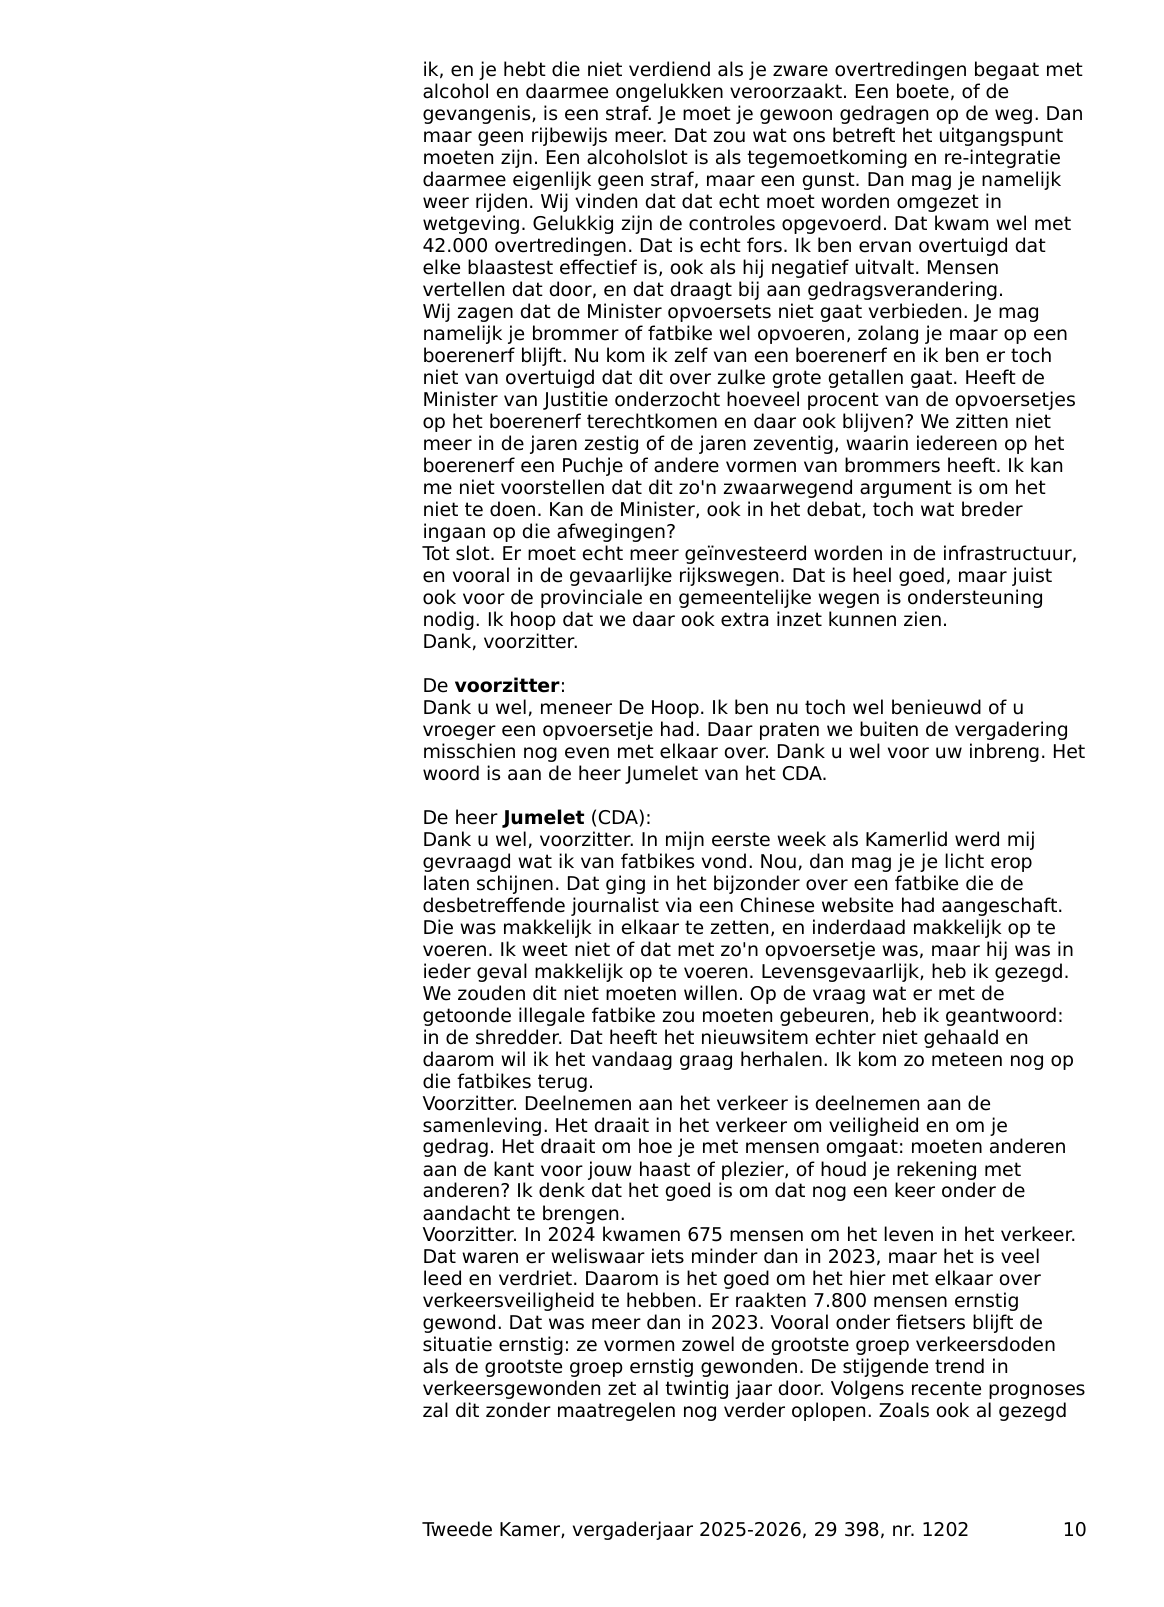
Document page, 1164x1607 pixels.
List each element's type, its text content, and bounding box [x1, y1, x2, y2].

text Dank u wel, meneer De Hoop. Ik ben nu toch wel benieuwd of u vroeger een opvoersetje had. Daar praten we buiten de vergadering misschien nog even met elkaar over. Dank u wel voor uw inbreng. Het woord is aan de heer Jumelet van het CDA. [422, 697, 1087, 784]
text Voorzitter. Deelnemen aan het verkeer is deelnemen aan de samenleving. Het draait in het verkeer om veiligheid en om je gedrag. Het draait om hoe je met mensen omgaat: moeten anderen aan de kant voor jouw haast of plezier, of houd je rekening met anderen? Ik denk dat het goed is om dat nog een keer onder de aandacht te brengen. [422, 1092, 1087, 1224]
text De heer Jumelet (CDA): [422, 807, 1087, 829]
text Tot slot. Er moet echt meer geïnvesteerd worden in de infrastructuur, en vooral in de gevaarlijke rijkswegen. Dat is heel goed, maar juist ook voor de provinciale en gemeentelijke wegen is ondersteuning nodig. Ik hoop dat we daar ook extra inzet kunnen zien. [422, 543, 1087, 631]
text De voorzitter: [422, 675, 1087, 697]
text Dank, voorzitter. [422, 631, 1087, 652]
text ik, en je hebt die niet verdiend als je zware overtredingen begaat met alcohol en daarmee ongelukken veroorzaakt. Een boete, of de gevangenis, is een straf. Je moet je gewoon gedragen op de weg. Dan maar geen rijbewijs meer. Dat zou wat ons betreft het uitgangspunt moeten zijn. Een alcoholslot is als tegemoetkoming en re-integratie daarmee eigenlijk geen straf, maar een gunst. Dan mag je namelijk weer rijden. Wij vinden dat dat echt moet worden omgezet in wetgeving. Gelukkig zijn de controles opgevoerd. Dat kwam wel met 42.000 overtredingen. Dat is echt fors. Ik ben ervan overtuigd dat elke blaastest effectief is, ook als hij negatief uitvalt. Mensen vertellen dat door, en dat draagt bij aan gedragsverandering. [422, 59, 1087, 301]
text Wij zagen dat de Minister opvoersets niet gaat verbieden. Je mag namelijk je brommer of fatbike wel opvoeren, zolang je maar op een boerenerf blijft. Nu kom ik zelf van een boerenerf en ik ben er toch niet van overtuigd dat dit over zulke grote getallen gaat. Heeft de Minister van Justitie onderzocht hoeveel procent van de opvoersetjes op het boerenerf terechtkomen en daar ook blijven? We zitten niet meer in de jaren zestig of de jaren zeventig, waarin iedereen op het boerenerf een Puchje of andere vormen van brommers heeft. Ik kan me niet voorstellen dat dit zo'n zwaarwegend argument is om het niet te doen. Kan de Minister, ook in het debat, toch wat breder ingaan op die afwegingen? [422, 301, 1087, 543]
text Voorzitter. In 2024 kwamen 675 mensen om het leven in het verkeer. Dat waren er weliswaar iets minder dan in 2023, maar het is veel leed en verdriet. Daarom is het goed om het hier met elkaar over verkeersveiligheid te hebben. Er raakten 7.800 mensen ernstig gewond. Dat was meer dan in 2023. Vooral onder fietsers blijft de situatie ernstig: ze vormen zowel de grootste groep verkeersdoden als de grootste groep ernstig gewonden. De stijgende trend in verkeersgewonden zet al twintig jaar door. Volgens recente prognoses zal dit zonder maatregelen nog verder oplopen. Zoals ook al gezegd [422, 1224, 1087, 1422]
text Dank u wel, voorzitter. In mijn eerste week als Kamerlid werd mij gevraagd wat ik van fatbikes vond. Nou, dan mag je je licht erop laten schijnen. Dat ging in het bijzonder over een fatbike die de desbetreffende journalist via een Chinese website had aangeschaft. Die was makkelijk in elkaar te zetten, en inderdaad makkelijk op te voeren. Ik weet niet of dat met zo'n opvoersetje was, maar hij was in ieder geval makkelijk op te voeren. Levensgevaarlijk, heb ik gezegd. We zouden dit niet moeten willen. Op de vraag wat er met de getoonde illegale fatbike zou moeten gebeuren, heb ik geantwoord: in de shredder. Dat heeft het nieuwsitem echter niet gehaald en daarom wil ik het vandaag graag herhalen. Ik kom zo meteen nog op die fatbikes terug. [422, 829, 1087, 1092]
